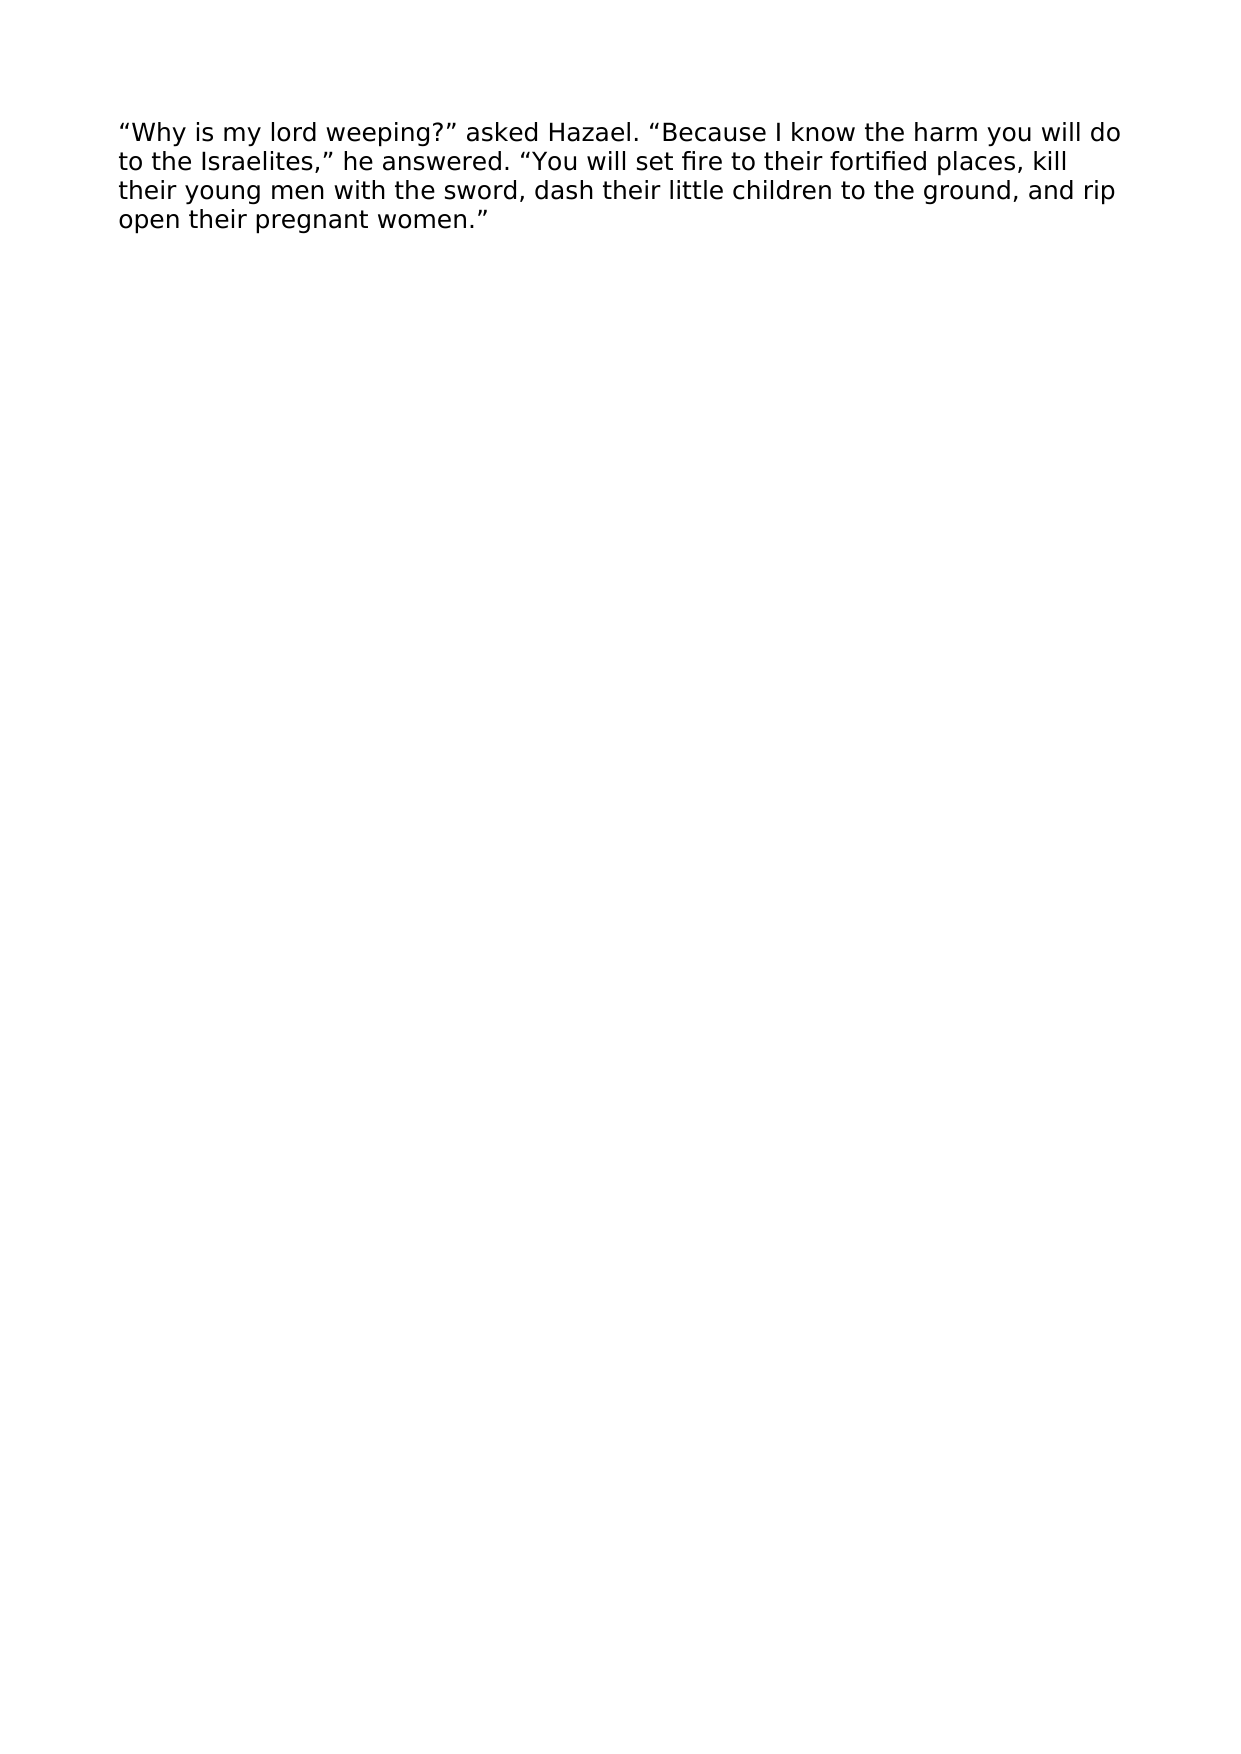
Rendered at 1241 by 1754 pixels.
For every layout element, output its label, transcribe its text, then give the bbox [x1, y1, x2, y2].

text “Why is my lord weeping?” asked Hazael. “Because I know the harm you will do to the Israelites,” he answered. “You will set fire to their fortified places, kill their young men with the sword, dash their little children to the ground, and rip open their pregnant women.” [118, 118, 1122, 235]
